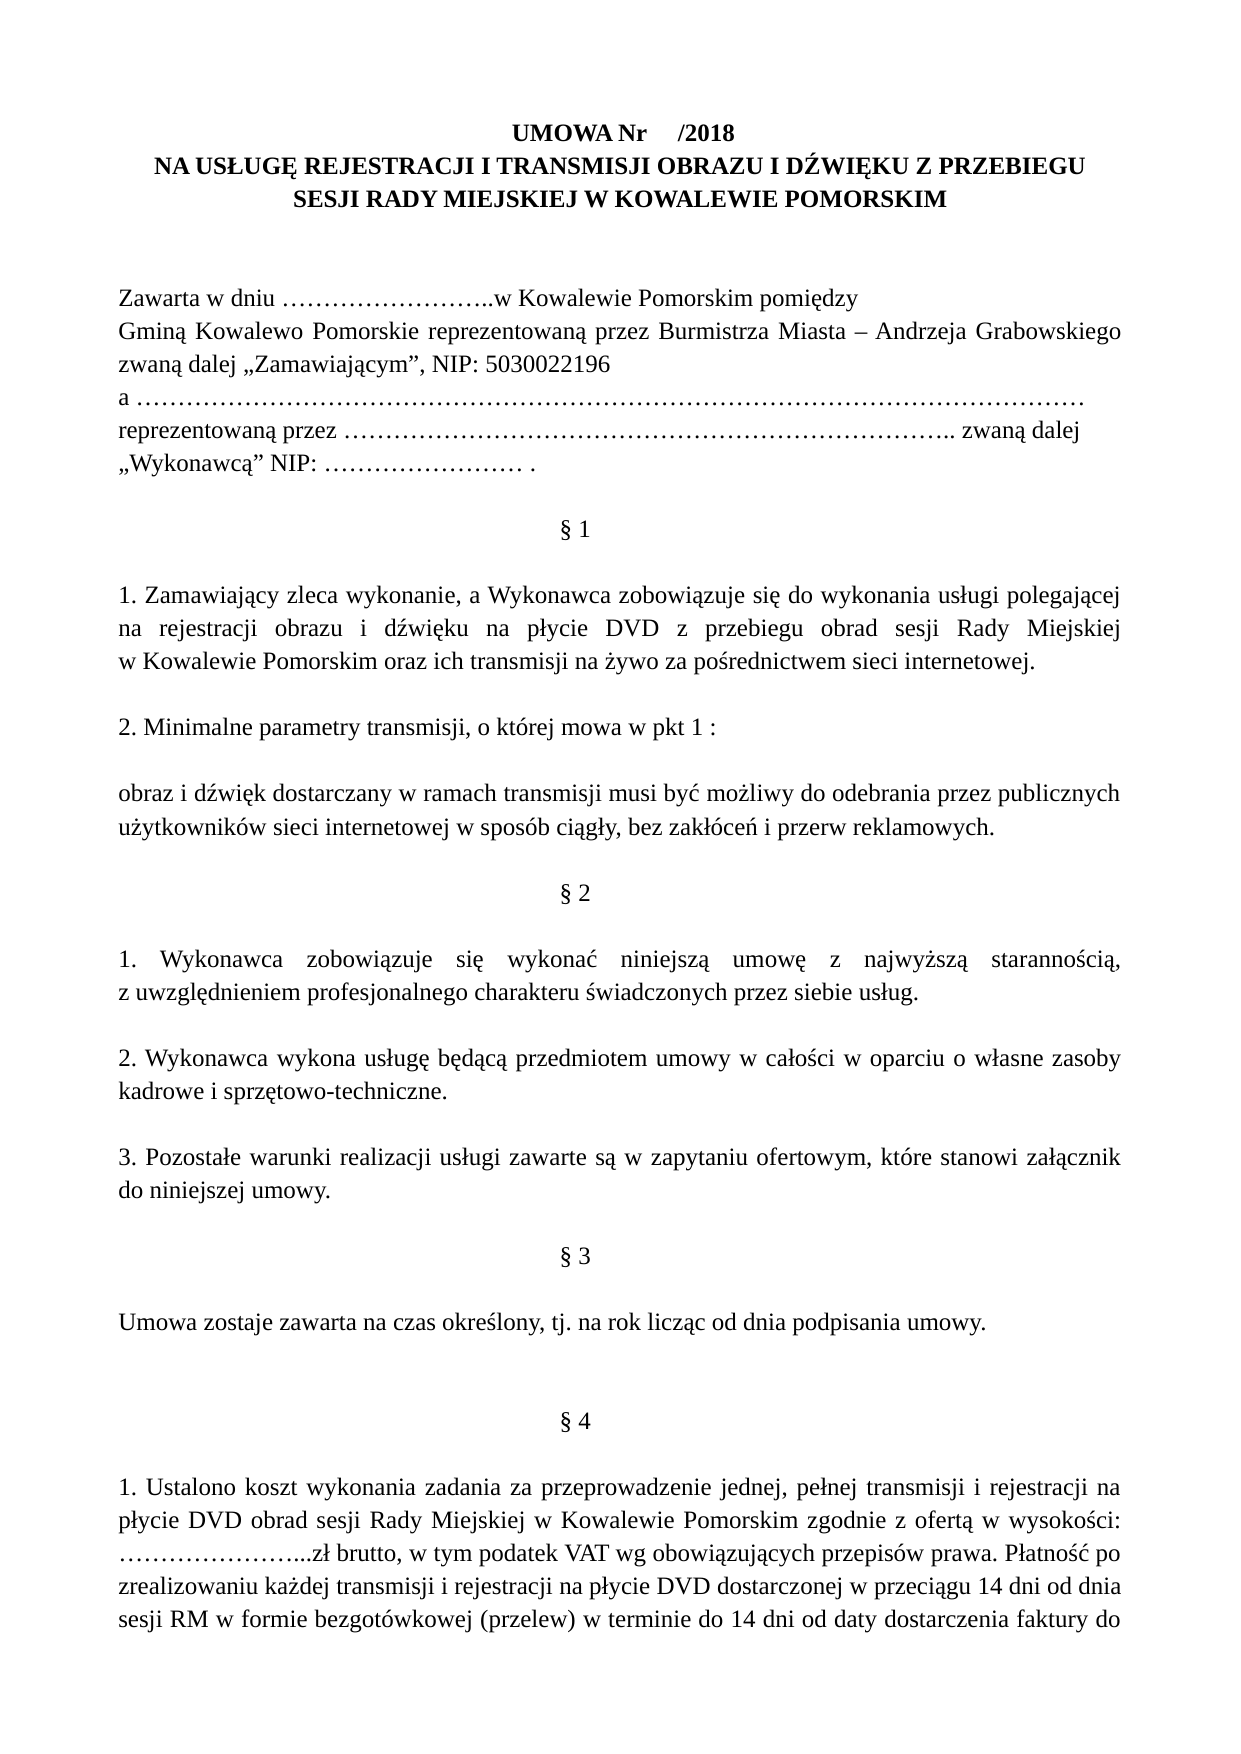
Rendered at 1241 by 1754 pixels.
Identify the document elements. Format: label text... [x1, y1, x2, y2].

list 1. Zamawiający zleca wykonanie, a Wykonawca zobowiązuje się do wykonania usługi polegającej na rejestracji obrazu i dźwięku na płycie DVD z przebiegu obrad sesji Rady Miejskiej w Kowalewie Pomorskim oraz ich transmisji na żywo za pośrednictwem sieci internetowej. [118, 580, 1122, 675]
list 1. Wykonawca zobowiązuje się wykonać niniejszą umowę z najwyższą starannością, z uwzględnieniem profesjonalnego charakteru świadczonych przez siebie usług. [118, 944, 1122, 1005]
list Gminą Kowalewo Pomorskie reprezentowaną przez Burmistrza Miasta – Andrzeja Grabowskiego zwaną dalej „Zamawiającym”, NIP: 5030022196 [118, 316, 1122, 378]
list Zawarta w dniu ……………………..w Kowalewie Pomorskim pomiędzy [118, 283, 1122, 312]
list § 3 [118, 1241, 1122, 1269]
list 1. Ustalono koszt wykonania zadania za przeprowadzenie jednej, pełnej transmisji i rejestracji na płycie DVD obrad sesji Rady Miejskiej w Kowalewie Pomorskim zgodnie z ofertą w wysokości: …………………...zł brutto, w tym podatek VAT wg obowiązujących przepisów prawa. Płatność po zrealizowaniu każdej transmisji i rejestracji na płycie DVD dostarczonej w przeciągu 14 dni od dnia sesji RM w formie bezgotówkowej (przelew) w terminie do 14 dni od daty dostarczenia faktury do [118, 1472, 1122, 1633]
list § 4 [118, 1406, 1122, 1435]
list „Wykonawcą” NIP: …………………… . [118, 448, 1122, 477]
list reprezentowaną przez ……………………………………………………………….. zwaną dalej [118, 415, 1122, 444]
list § 1 [118, 514, 1122, 543]
list 2. Minimalne parametry transmisji, o której mowa w pkt 1 : [118, 712, 1122, 741]
list obraz i dźwięk dostarczany w ramach transmisji musi być możliwy do odebrania przez publicznych użytkowników sieci internetowej w sposób ciągły, bez zakłóceń i przerw reklamowych. [118, 778, 1122, 840]
list NA USŁUGĘ REJESTRACJI I TRANSMISJI OBRAZU I DŹWIĘKU Z PRZEBIEGU SESJI RADY MIEJSKIEJ W KOWALEWIE POMORSKIM [118, 151, 1122, 213]
list 3. Pozostałe warunki realizacji usługi zawarte są w zapytaniu ofertowym, które stanowi załącznik do niniejszej umowy. [118, 1142, 1122, 1203]
list Umowa zostaje zawarta na czas określony, tj. na rok licząc od dnia podpisania umowy. [118, 1307, 1122, 1336]
list § 2 [118, 878, 1122, 906]
list 2. Wykonawca wykona usługę będącą przedmiotem umowy w całości w oparciu o własne zasoby kadrowe i sprzętowo-techniczne. [118, 1043, 1122, 1104]
text UMOWA Nr /2018 [118, 118, 1122, 147]
list a …………………………………………………………………………………………………… [118, 382, 1122, 411]
